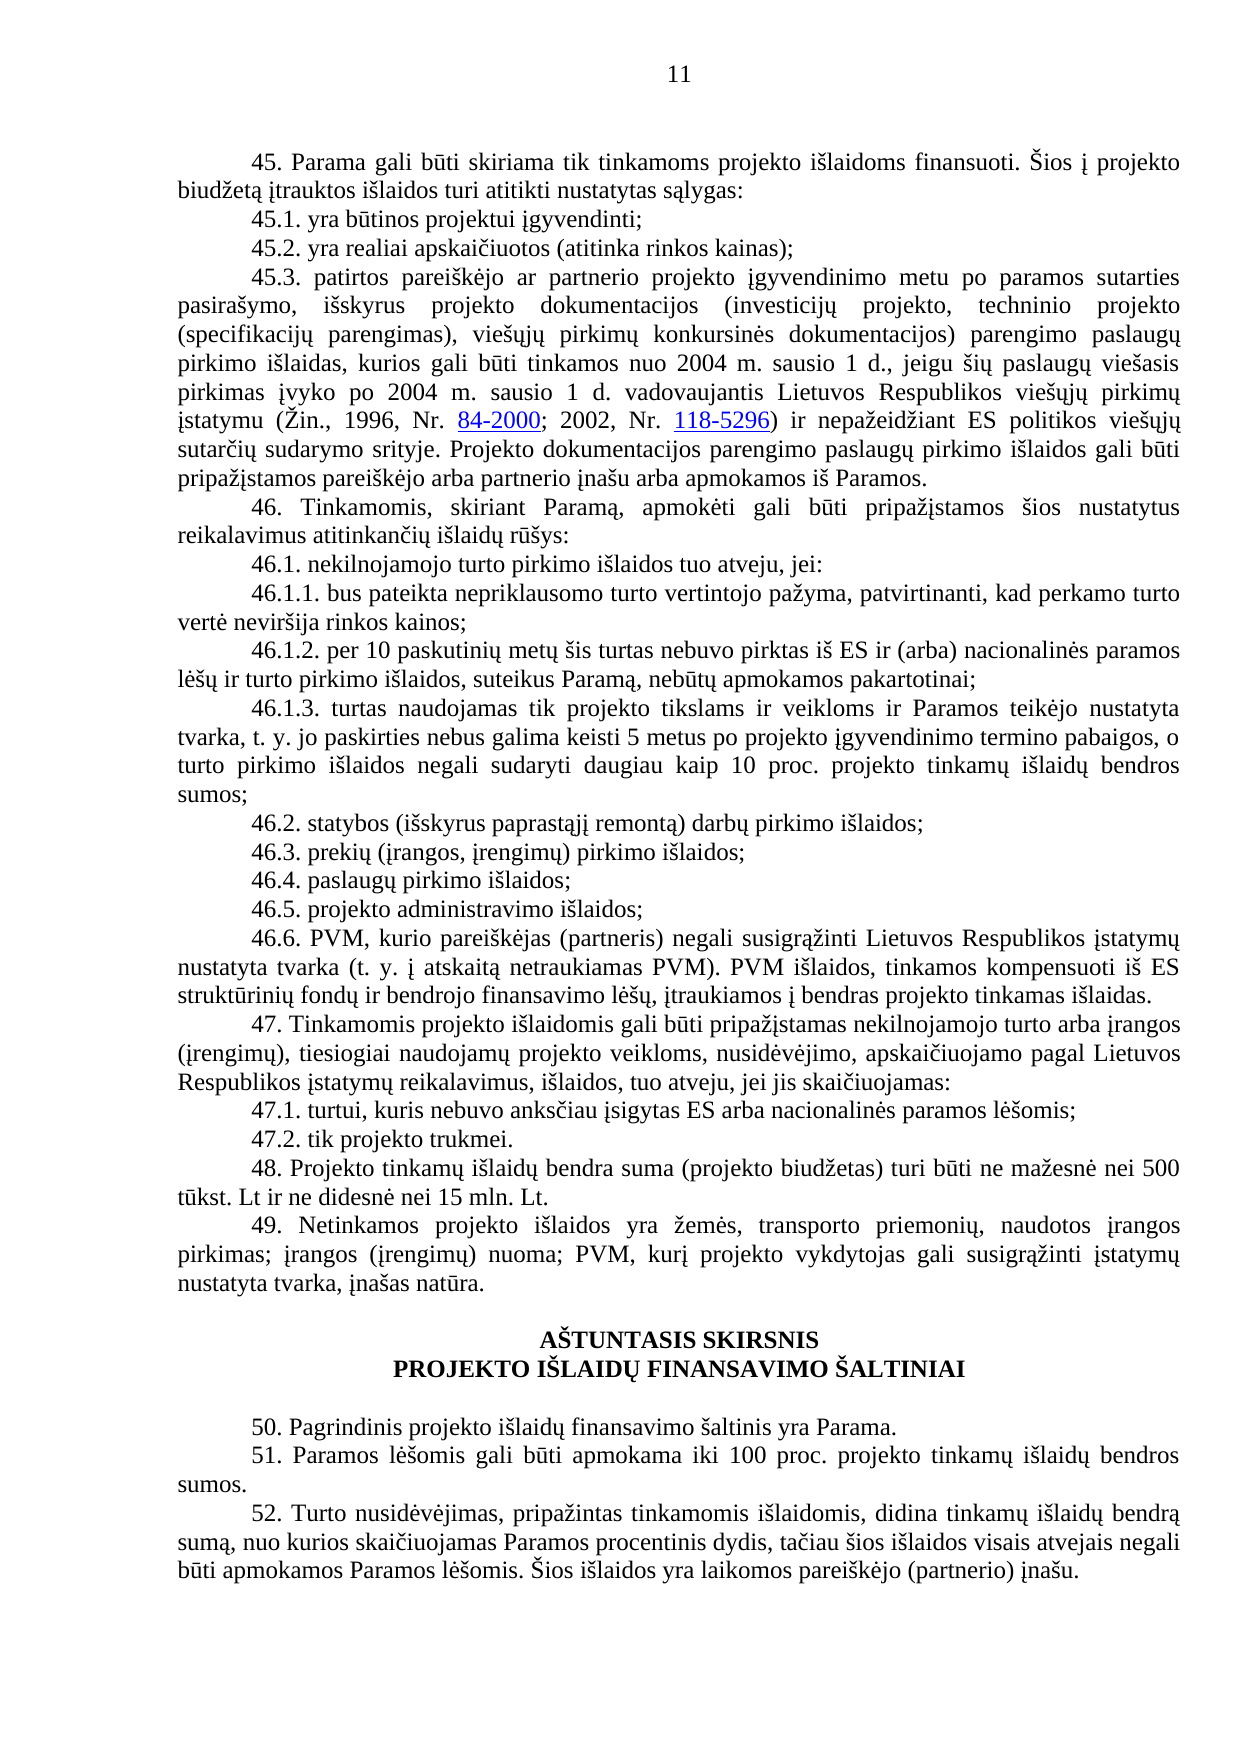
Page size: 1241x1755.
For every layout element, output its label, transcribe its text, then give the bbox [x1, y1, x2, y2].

text 45.2. yra realiai apskaičiuotos (atitinka rinkos kainas); [177, 233, 1181, 262]
text 46.6. PVM, kurio pareiškėjas (partneris) negali susigrąžinti Lietuvos Respublikos įstatymų nustatyta tvarka (t. y. į atskaitą netraukiamas PVM). PVM išlaidos, tinkamos kompensuoti iš ES struktūrinių fondų ir bendrojo finansavimo lėšų, įtraukiamos į bendras projekto tinkamas išlaidas. [177, 923, 1181, 1009]
text 48. Projekto tinkamų išlaidų bendra suma (projekto biudžetas) turi būti ne mažesnė nei 500 tūkst. Lt ir ne didesnė nei 15 mln. Lt. [177, 1153, 1181, 1211]
text 46. Tinkamomis, skiriant Paramą, apmokėti gali būti pripažįstamos šios nustatytus reikalavimus atitinkančių išlaidų rūšys: [177, 492, 1181, 549]
text 47.2. tik projekto trukmei. [177, 1124, 1181, 1153]
text 47.1. turtui, kuris nebuvo anksčiau įsigytas ES arba nacionalinės paramos lėšomis; [177, 1096, 1181, 1124]
text 45. Parama gali būti skiriama tik tinkamoms projekto išlaidoms finansuoti. Šios į projekto biudžetą įtrauktos išlaidos turi atitikti nustatytas sąlygas: [177, 147, 1181, 204]
text PROJEKTO IŠLAIDŲ FINANSAVIMO ŠALTINIAI [177, 1354, 1181, 1383]
text 51. Paramos lėšomis gali būti apmokama iki 100 proc. projekto tinkamų išlaidų bendros sumos. [177, 1441, 1181, 1498]
text 50. Pagrindinis projekto išlaidų finansavimo šaltinis yra Parama. [177, 1412, 1181, 1441]
text 45.1. yra būtinos projektui įgyvendinti; [177, 204, 1181, 233]
text 45.3. patirtos pareiškėjo ar partnerio projekto įgyvendinimo metu po paramos sutarties pasirašymo, išskyrus projekto dokumentacijos (investicijų projekto, techninio projekto (specifikacijų parengimas), viešųjų pirkimų konkursinės dokumentacijos) parengimo paslaugų pirkimo išlaidas, kurios gali būti tinkamos nuo 2004 m. sausio 1 d., jeigu šių paslaugų viešasis pirkimas įvyko po 2004 m. sausio 1 d. vadovaujantis Lietuvos Respublikos viešųjų pirkimų įstatymu (Žin., 1996, Nr. 84-2000; 2002, Nr. 118-5296) ir nepažeidžiant ES politikos viešųjų sutarčių sudarymo srityje. Projekto dokumentacijos parengimo paslaugų pirkimo išlaidos gali būti pripažįstamos pareiškėjo arba partnerio įnašu arba apmokamos iš Paramos. [177, 262, 1181, 492]
text 49. Netinkamos projekto išlaidos yra žemės, transporto priemonių, naudotos įrangos pirkimas; įrangos (įrengimų) nuoma; PVM, kurį projekto vykdytojas gali susigrąžinti įstatymų nustatyta tvarka, įnašas natūra. [177, 1211, 1181, 1297]
text 47. Tinkamomis projekto išlaidomis gali būti pripažįstamas nekilnojamojo turto arba įrangos (įrengimų), tiesiogiai naudojamų projekto veikloms, nusidėvėjimo, apskaičiuojamo pagal Lietuvos Respublikos įstatymų reikalavimus, išlaidos, tuo atveju, jei jis skaičiuojamas: [177, 1009, 1181, 1096]
text 46.1.3. turtas naudojamas tik projekto tikslams ir veikloms ir Paramos teikėjo nustatyta tvarka, t. y. jo paskirties nebus galima keisti 5 metus po projekto įgyvendinimo termino pabaigos, o turto pirkimo išlaidos negali sudaryti daugiau kaip 10 proc. projekto tinkamų išlaidų bendros sumos; [177, 693, 1181, 808]
text 46.1.1. bus pateikta nepriklausomo turto vertintojo pažyma, patvirtinanti, kad perkamo turto vertė neviršija rinkos kainos; [177, 578, 1181, 636]
text 46.2. statybos (išskyrus paprastąjį remontą) darbų pirkimo išlaidos; [177, 808, 1181, 837]
text 46.3. prekių (įrangos, įrengimų) pirkimo išlaidos; [177, 837, 1181, 866]
text 46.4. paslaugų pirkimo išlaidos; [177, 866, 1181, 894]
text 46.5. projekto administravimo išlaidos; [177, 894, 1181, 923]
text AŠTUNTASIS SKIRSNIS [177, 1326, 1181, 1354]
text 46.1.2. per 10 paskutinių metų šis turtas nebuvo pirktas iš ES ir (arba) nacionalinės paramos lėšų ir turto pirkimo išlaidos, suteikus Paramą, nebūtų apmokamos pakartotinai; [177, 636, 1181, 693]
text 52. Turto nusidėvėjimas, pripažintas tinkamomis išlaidomis, didina tinkamų išlaidų bendrą sumą, nuo kurios skaičiuojamas Paramos procentinis dydis, tačiau šios išlaidos visais atvejais negali būti apmokamos Paramos lėšomis. Šios išlaidos yra laikomos pareiškėjo (partnerio) įnašu. [177, 1498, 1181, 1584]
text 46.1. nekilnojamojo turto pirkimo išlaidos tuo atveju, jei: [177, 549, 1181, 578]
